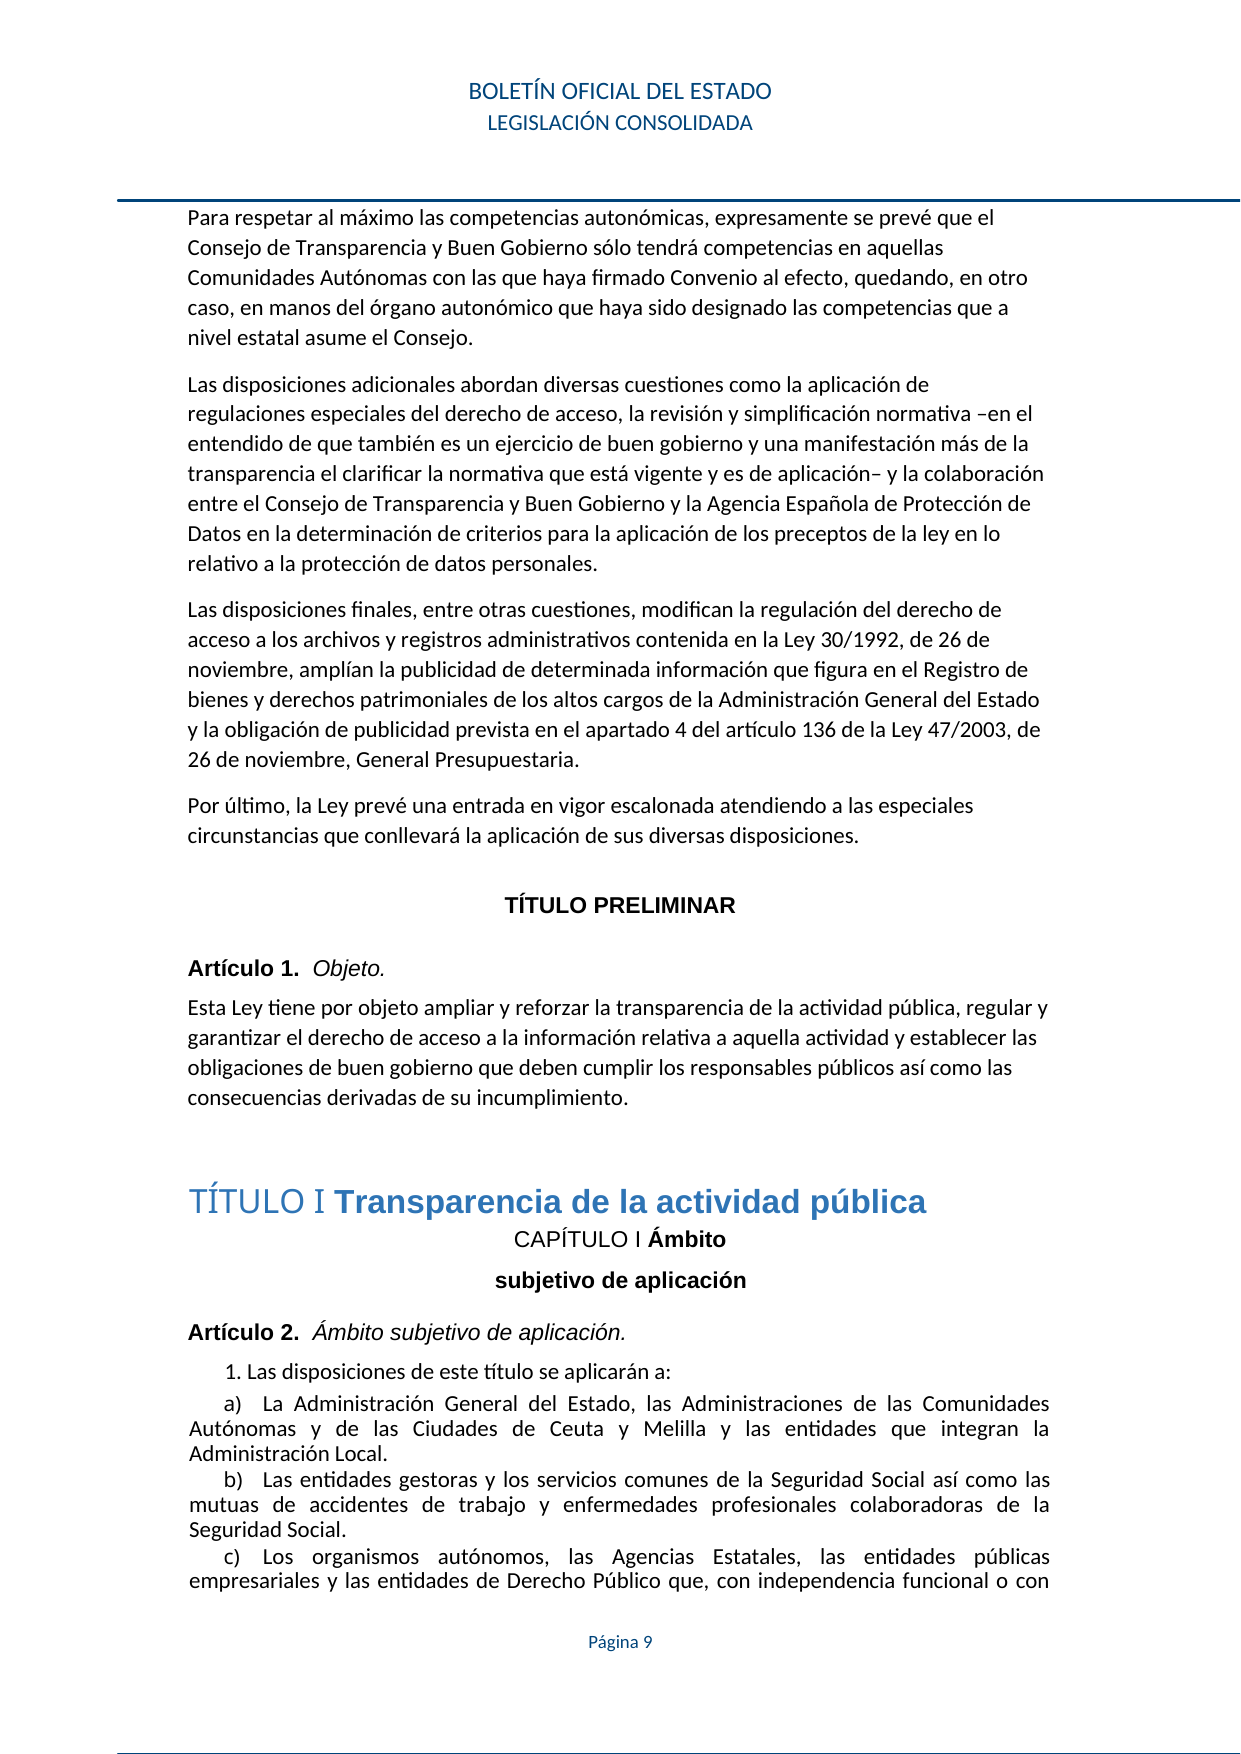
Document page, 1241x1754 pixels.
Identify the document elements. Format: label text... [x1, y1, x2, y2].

text Por último, la Ley prevé una entrada en vigor escalonada atendiendo a las especiales circunstancias que conllevará la aplicación de sus diversas disposiciones. [187, 792, 1051, 849]
text [187, 173, 1051, 199]
text TÍTULO PRELIMINAR [189, 892, 1051, 918]
list La Administración General del Estado, las Administraciones de las Comunidades Autónomas y de las Ciudades de Ceuta y Melilla y las entidades que integran la Administración Local. [189, 1391, 1051, 1467]
text Para respetar al máximo las competencias autonómicas, expresamente se prevé que el Consejo de Transparencia y Buen Gobierno sólo tendrá competencias en aquellas Comunidades Autónomas con las que haya firmado Convenio al efecto, quedando, en otro caso, en manos del órgano autonómico que haya sido designado las competencias que a nivel estatal asume el Consejo. [187, 202, 1051, 351]
text Artículo 1. Objeto. [187, 954, 1051, 981]
list Los organismos autónomos, las Agencias Estatales, las entidades públicas empresariales y las entidades de Derecho Público que, con independencia funcional o con [189, 1544, 1051, 1595]
text Las disposiciones adicionales abordan diversas cuestiones como la aplicación de regulaciones especiales del derecho de acceso, la revisión y simplificación normativa –en el entendido de que también es un ejercicio de buen gobierno y una manifestación más de la transparencia el clarificar la normativa que está vigente y es de aplicación– y la colaboración entre el Consejo de Transparencia y Buen Gobierno y la Agencia Española de Protección de Datos en la determinación de criterios para la aplicación de los preceptos de la ley en lo relativo a la protección de datos personales. [187, 370, 1051, 577]
text CAPÍTULO I Ámbito subjetivo de aplicación [467, 1226, 773, 1293]
text 1. Las disposiciones de este título se aplicarán a: [224, 1357, 1051, 1385]
text Las disposiciones finales, entre otras cuestiones, modifican la regulación del derecho de acceso a los archivos y registros administrativos contenida en la Ley 30/1992, de 26 de noviembre, amplían la publicidad de determinada información que figura en el Registro de bienes y derechos patrimoniales de los altos cargos de la Administración General del Estado y la obligación de publicidad prevista en el apartado 4 del artículo 136 de la Ley 47/2003, de 26 de noviembre, General Presupuestaria. [187, 596, 1051, 773]
text Esta Ley tiene por objeto ampliar y reforzar la transparencia de la actividad pública, regular y garantizar el derecho de acceso a la información relativa a aquella actividad y establecer las obligaciones de buen gobierno que deben cumplir los responsables públicos así como las consecuencias derivadas de su incumplimiento. [187, 993, 1051, 1111]
subtitle TÍTULO I Transparencia de la actividad pública [189, 1178, 1051, 1223]
text Artículo 2. Ámbito subjetivo de aplicación. [187, 1319, 1051, 1345]
list Las entidades gestoras y los servicios comunes de la Seguridad Social así como las mutuas de accidentes de trabajo y enfermedades profesionales colaboradoras de la Seguridad Social. [189, 1467, 1051, 1543]
